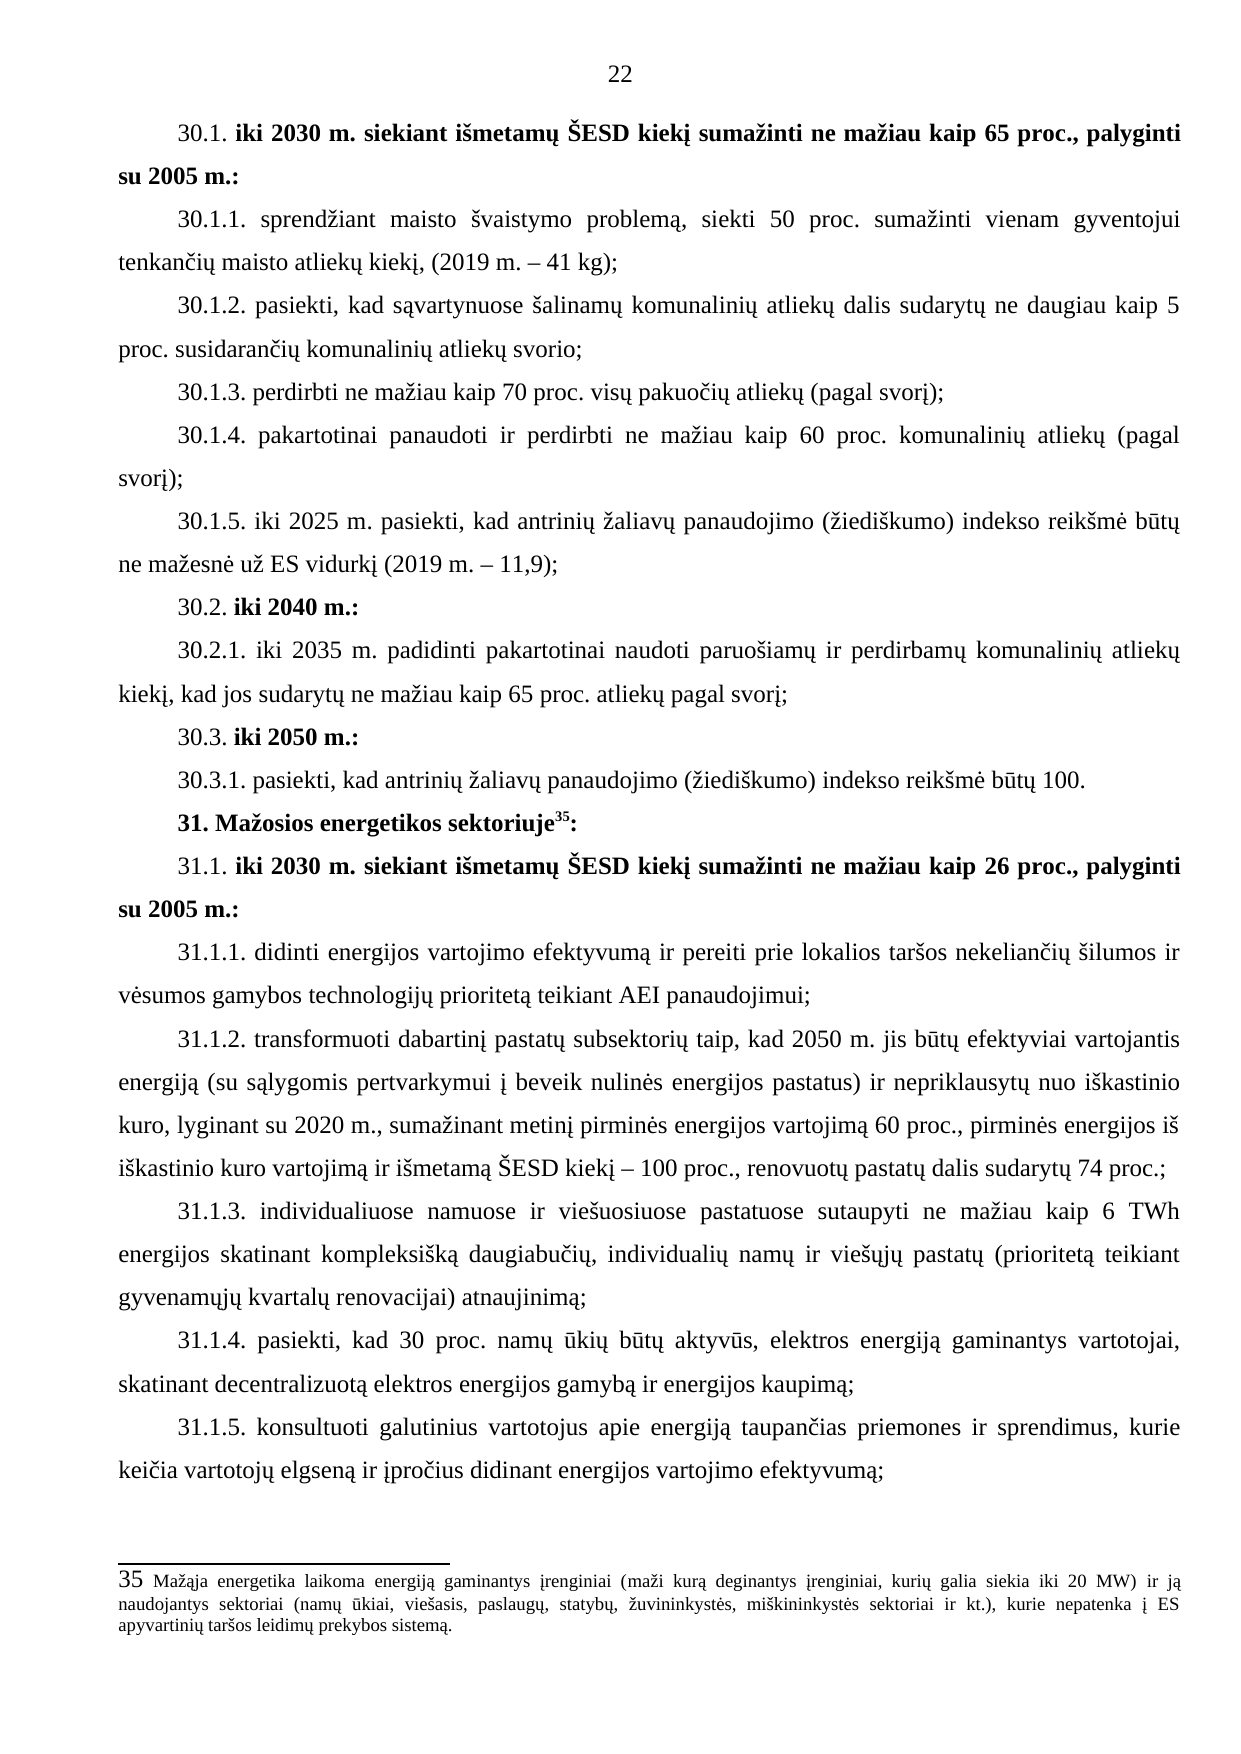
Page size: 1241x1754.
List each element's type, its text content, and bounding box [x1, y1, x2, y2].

text 31.1. iki 2030 m. siekiant išmetamų ŠESD kiekį sumažinti ne mažiau kaip 26 proc., palyginti su 2005 m.: [118, 851, 1181, 923]
text 30.3.1. pasiekti, kad antrinių žaliavų panaudojimo (žiediškumo) indekso reikšmė būtų 100. [118, 765, 1181, 794]
text 31.1.4. pasiekti, kad 30 proc. namų ūkių būtų aktyvūs, elektros energiją gaminantys vartotojai, skatinant decentralizuotą elektros energijos gamybą ir energijos kaupimą; [118, 1326, 1181, 1397]
text 31.1.5. konsultuoti galutinius vartotojus apie energiją taupančias priemones ir sprendimus, kurie keičia vartotojų elgseną ir įpročius didinant energijos vartojimo efektyvumą; [118, 1412, 1181, 1484]
text 30.3. iki 2050 m.: [118, 722, 1181, 751]
text 31.1.1. didinti energijos vartojimo efektyvumą ir pereiti prie lokalios taršos nekeliančių šilumos ir vėsumos gamybos technologijų prioritetą teikiant AEI panaudojimui; [118, 937, 1181, 1009]
text 31.1.2. transformuoti dabartinį pastatų subsektorių taip, kad 2050 m. jis būtų efektyviai vartojantis energiją (su sąlygomis pertvarkymui į beveik nulinės energijos pastatus) ir nepriklausytų nuo iškastinio kuro, lyginant su 2020 m., sumažinant metinį pirminės energijos vartojimą 60 proc., pirminės energijos iš iškastinio kuro vartojimą ir išmetamą ŠESD kiekį – 100 proc., renovuotų pastatų dalis sudarytų 74 proc.; [118, 1024, 1181, 1182]
text 31. Mažosios energetikos sektoriuje: [118, 808, 1181, 837]
text Mažąja energetika laikoma energiją gaminantys įrenginiai (maži kurą deginantys įrenginiai, kurių galia siekia iki 20 MW) ir ją naudojantys sektoriai (namų ūkiai, viešasis, paslaugų, statybų, žuvininkystės, miškininkystės sektoriai ir kt.), kurie nepatenka į ES apyvartinių taršos leidimų prekybos sistemą. [118, 1564, 1181, 1636]
text 30.1.3. perdirbti ne mažiau kaip 70 proc. visų pakuočių atliekų (pagal svorį); [118, 377, 1181, 406]
text 30.1.4. pakartotinai panaudoti ir perdirbti ne mažiau kaip 60 proc. komunalinių atliekų (pagal svorį); [118, 420, 1181, 492]
text 31.1.3. individualiuose namuose ir viešuosiuose pastatuose sutaupyti ne mažiau kaip 6 TWh energijos skatinant kompleksišką daugiabučių, individualių namų ir viešųjų pastatų (prioritetą teikiant gyvenamųjų kvartalų renovacijai) atnaujinimą; [118, 1196, 1181, 1311]
text 30.2. iki 2040 m.: [118, 592, 1181, 621]
text 30.1.1. sprendžiant maisto švaistymo problemą, siekti 50 proc. sumažinti vienam gyventojui tenkančių maisto atliekų kiekį, (2019 m. – 41 kg); [118, 204, 1181, 276]
text 30.1.2. pasiekti, kad sąvartynuose šalinamų komunalinių atliekų dalis sudarytų ne daugiau kaip 5 proc. susidarančių komunalinių atliekų svorio; [118, 291, 1181, 362]
text 30.2.1. iki 2035 m. padidinti pakartotinai naudoti paruošiamų ir perdirbamų komunalinių atliekų kiekį, kad jos sudarytų ne mažiau kaip 65 proc. atliekų pagal svorį; [118, 636, 1181, 707]
text 30.1.5. iki 2025 m. pasiekti, kad antrinių žaliavų panaudojimo (žiediškumo) indekso reikšmė būtų ne mažesnė už ES vidurkį (2019 m. – 11,9); [118, 506, 1181, 578]
text 30.1. iki 2030 m. siekiant išmetamų ŠESD kiekį sumažinti ne mažiau kaip 65 proc., palyginti su 2005 m.: [118, 118, 1181, 190]
